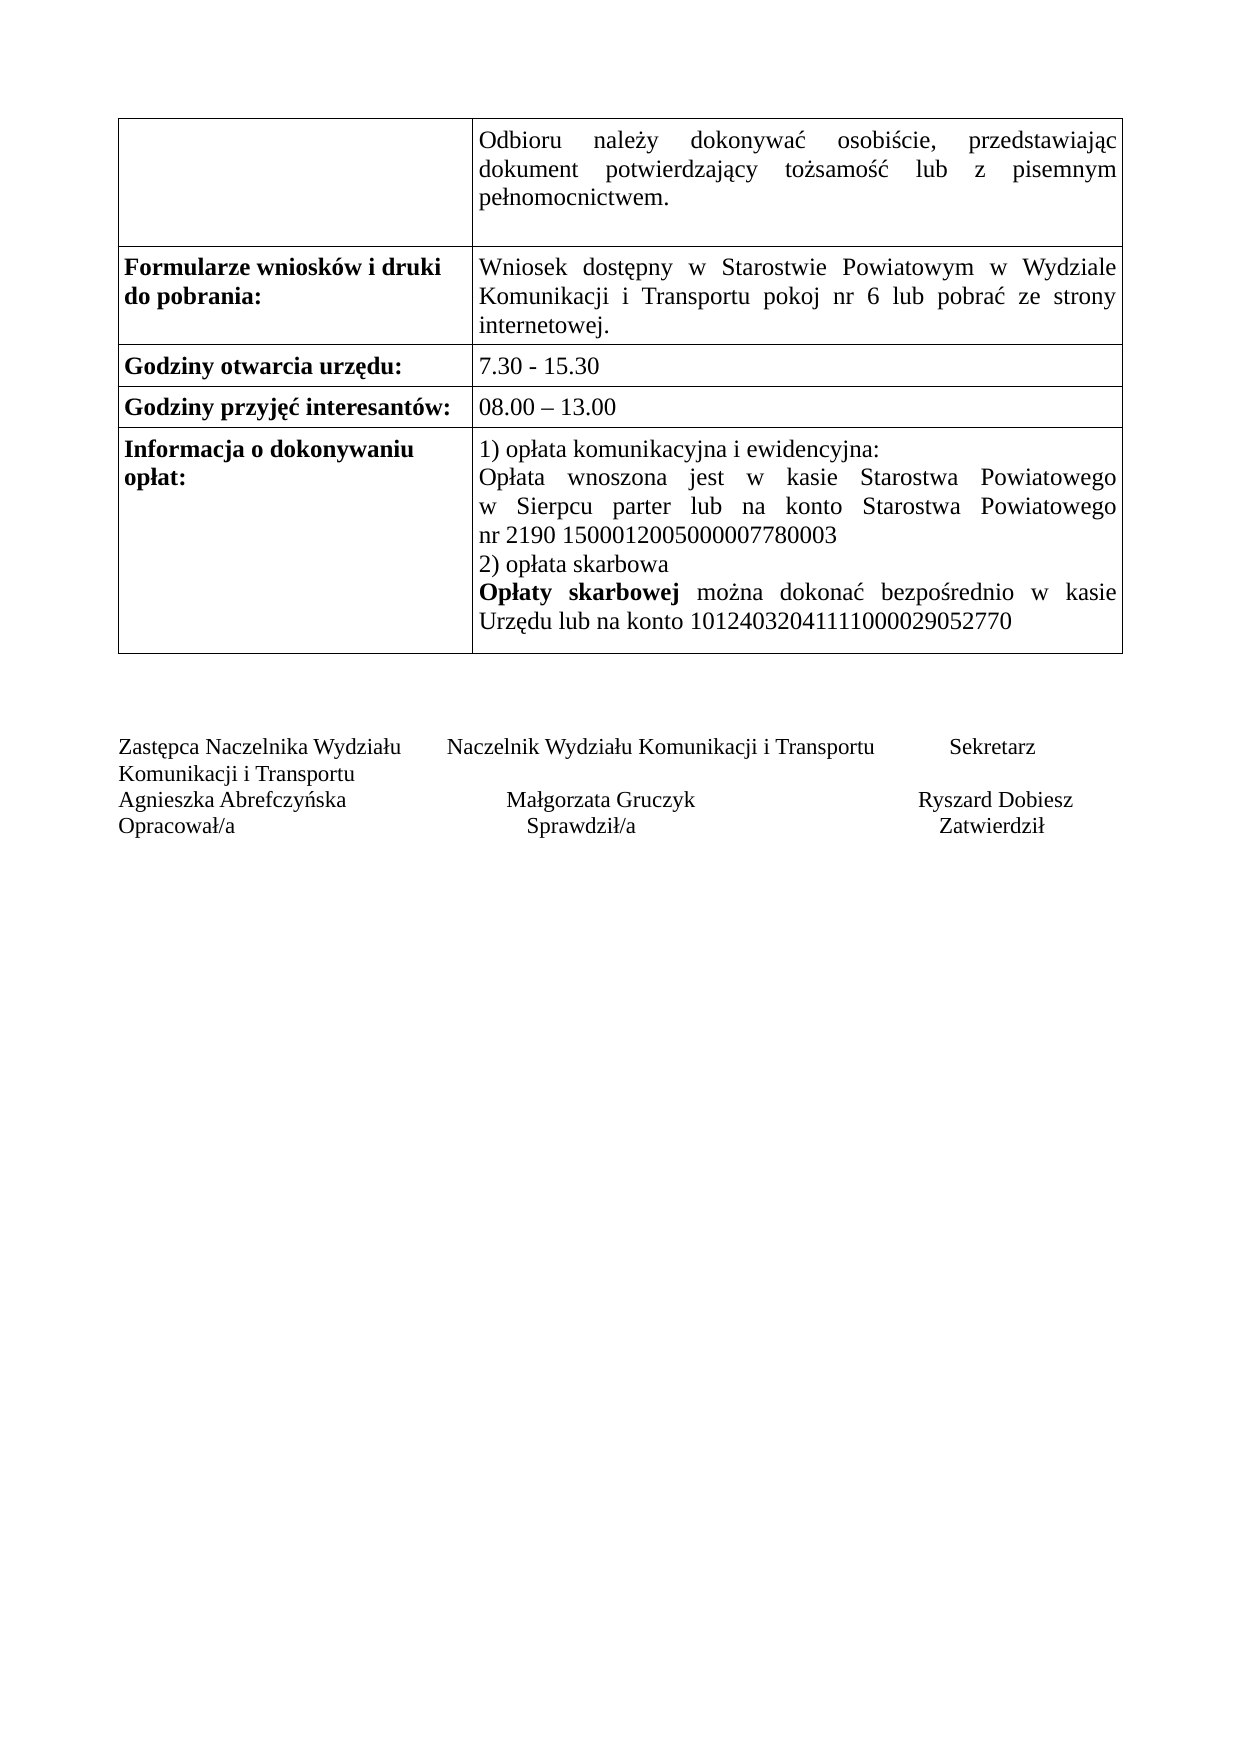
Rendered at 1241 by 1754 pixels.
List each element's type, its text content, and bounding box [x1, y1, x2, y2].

table_cell 7.30 - 15.30 [473, 345, 1122, 386]
table_cell 08.00 – 13.00 [473, 387, 1122, 427]
table_cell Odbioru należy dokonywać osobiście, przedstawiając dokument potwierdzający tożsamość lub z pisemnym pełnomocnictwem. [473, 119, 1122, 246]
table_cell Godziny otwarcia urzędu: [119, 345, 472, 386]
text Agnieszka Abrefczyńska Małgorzata Gruczyk Ryszard Dobiesz [118, 786, 1122, 812]
text Opracował/a Sprawdził/a Zatwierdził [118, 812, 1122, 839]
text Komunikacji i Transportu [118, 759, 1122, 786]
table_cell Informacja o dokonywaniu opłat: [119, 428, 472, 653]
table_cell [119, 119, 472, 246]
table_cell Godziny przyjęć interesantów: [119, 387, 472, 427]
table_cell 1) opłata komunikacyjna i ewidencyjna: Opłata wnoszona jest w kasie Starostwa Powiatowego w Sierpcu parter lub na konto Starostwa Powiatowego nr 2190 1500012005000007780003 2) opłata skarbowa Opłaty skarbowej można dokonać bezpośrednio w kasie Urzędu lub na konto 10124032041111000029052770 [473, 428, 1122, 653]
table_cell Wniosek dostępny w Starostwie Powiatowym w Wydziale Komunikacji i Transportu pokoj nr 6 lub pobrać ze strony internetowej. [473, 247, 1122, 344]
table_cell Formularze wniosków i druki do pobrania: [119, 247, 472, 344]
text Zastępca Naczelnika Wydziału Naczelnik Wydziału Komunikacji i Transportu Sekretarz [118, 733, 1122, 759]
